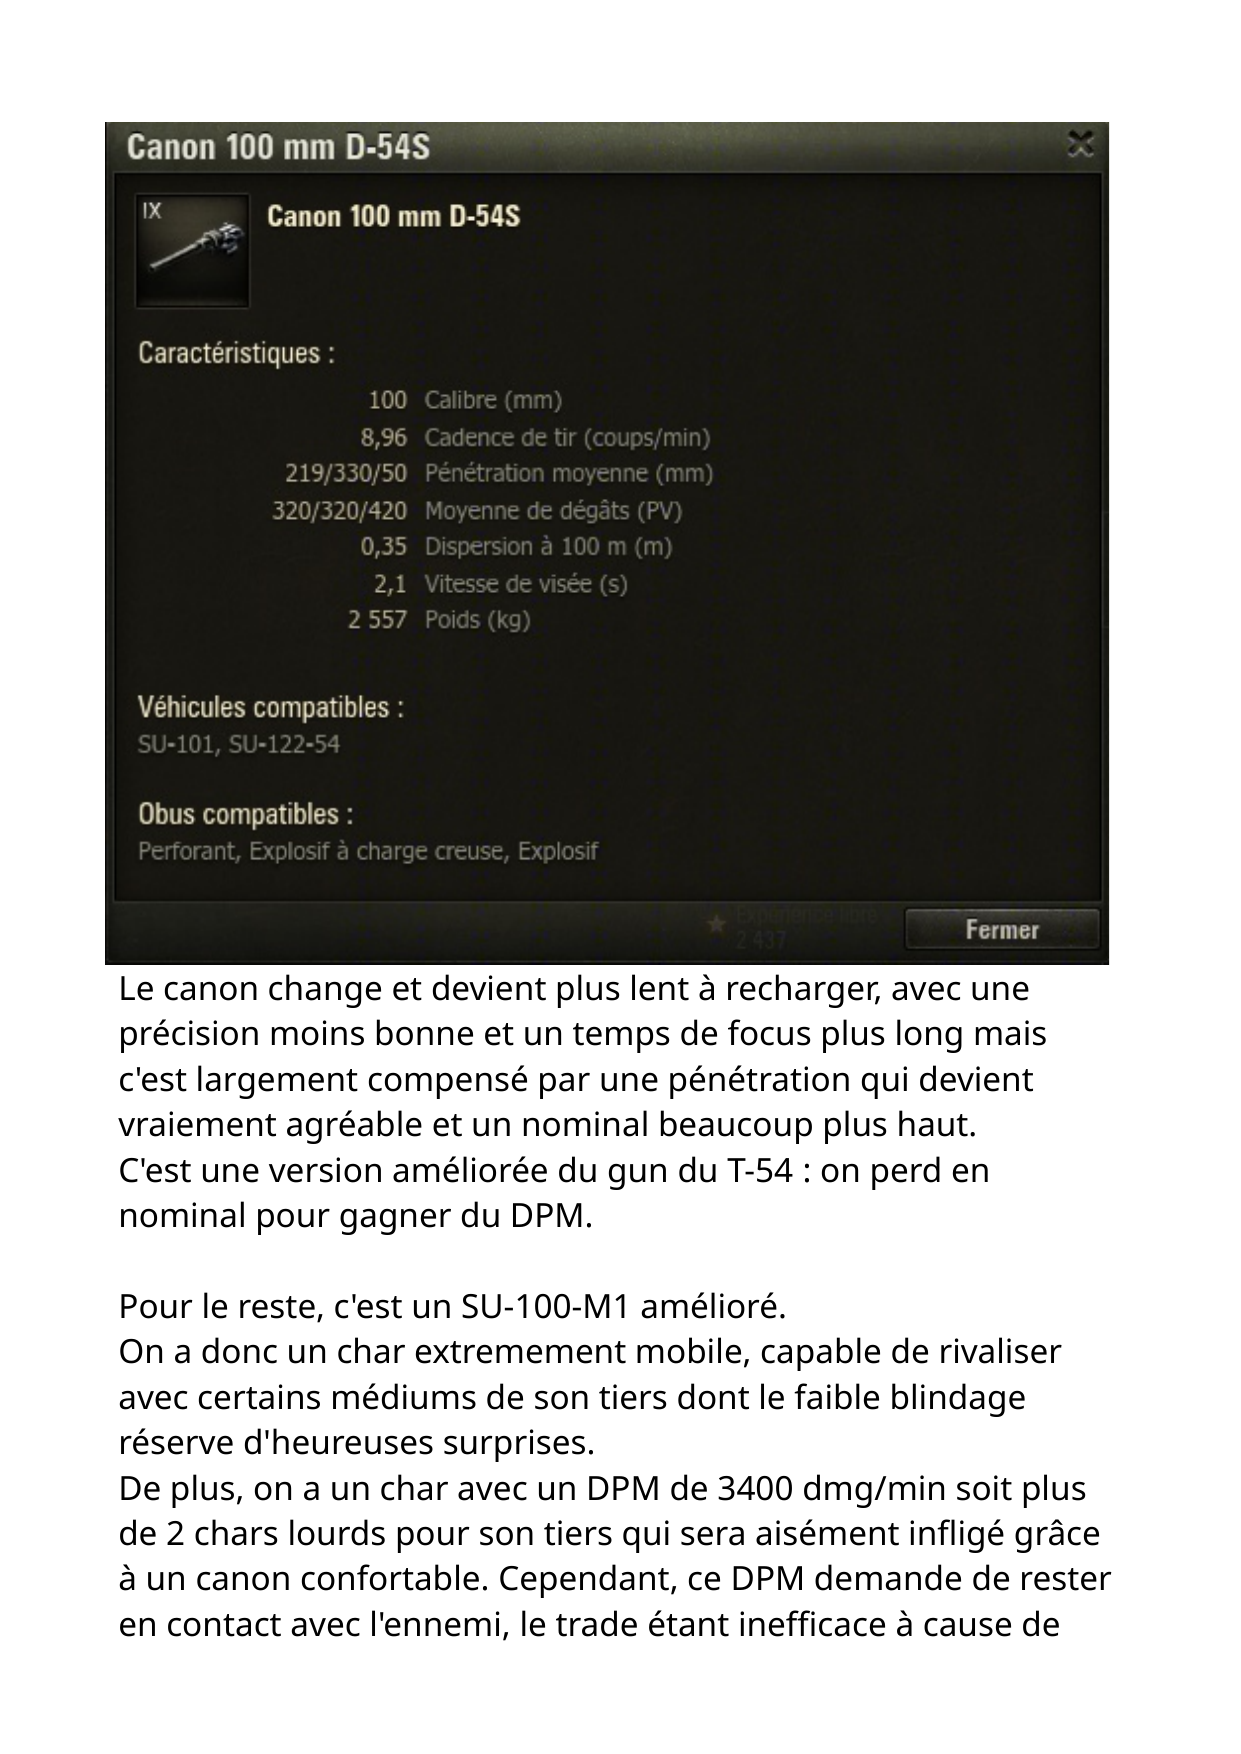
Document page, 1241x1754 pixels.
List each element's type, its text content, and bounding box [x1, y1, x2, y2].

text On a donc un char extremement mobile, capable de rivaliser avec certains médiums de son tiers dont le faible blindage réserve d'heureuses surprises. [118, 1328, 1122, 1464]
text Pour le reste, c'est un SU-100-M1 amélioré. [118, 1283, 1122, 1328]
text De plus, on a un char avec un DPM de 3400 dmg/min soit plus de 2 chars lourds pour son tiers qui sera aisément infligé grâce à un canon confortable. Cependant, ce DPM demande de rester en contact avec l'ennemi, le trade étant inefficace à cause de [118, 1464, 1122, 1646]
text C'est une version améliorée du gun du T-54 : on perd en nominal pour gagner du DPM. [118, 1146, 1122, 1237]
picture [105, 122, 1110, 965]
text Le canon change et devient plus lent à recharger, avec une précision moins bonne et un temps de focus plus long mais c'est largement compensé par une pénétration qui devient vraiement agréable et un nominal beaucoup plus haut. [118, 118, 1122, 1146]
